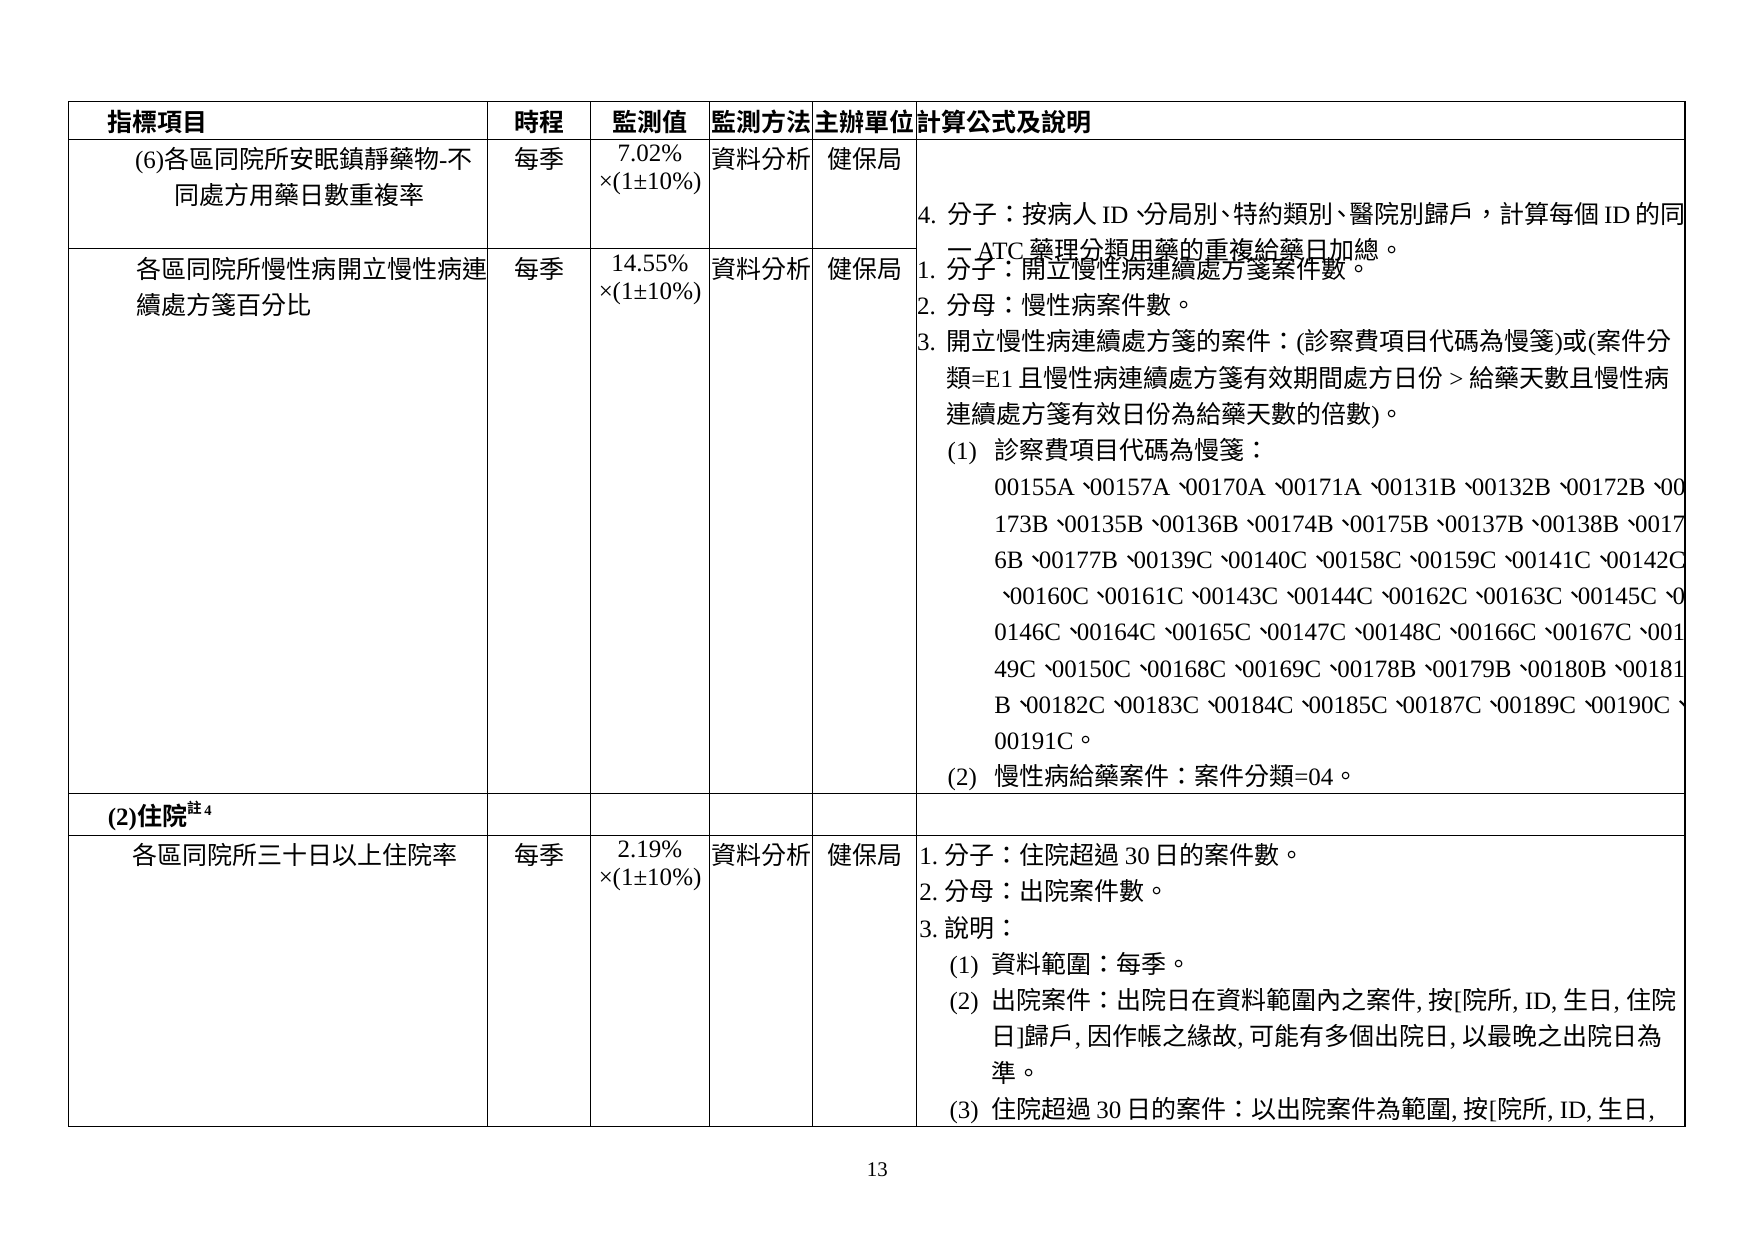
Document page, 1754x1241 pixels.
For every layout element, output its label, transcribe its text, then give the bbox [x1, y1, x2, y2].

table_header 主辦單位 [813, 102, 916, 138]
table_cell 本項指標包括「降血壓藥物(口服)」、「降血脂藥物(口服)」、「降血糖藥物(包含口服及注射劑)」及「精神疾病用藥(包括精神分裂、憂鬱症及安眠鎮靜劑三類)」四大類費用佔率高之藥品，進行同一醫院同一病患不同處方開立同類藥物之用藥日數重複率統計。 前述四大類藥物之「同類藥物」定義，依下列ATC藥理分類方式處理：降血壓藥物(口服) C02、C03、C07、C08、C09；降血脂藥物(口服) C10；降血糖藥物(包含口服及注射劑) A10；精神疾病用藥 精神分裂 N05A；精神疾病用藥憂鬱症 N06A； 精神疾病用藥安眠鎮靜 N05B、N05C。 本項指標原則將同一病患前後次慢性病連續處方箋重複之给藥日份排除計算。 分子：按病人ID、分局別、特約類別、醫院別歸戶，計算每個ID的同一ATC藥理分類用藥的重複給藥日加總。 分母：給藥案件之給藥日份加總。 [917, 140, 1684, 248]
table_cell [69, 794, 108, 834]
table_cell 7.02% ×(1±10%) [591, 140, 709, 248]
table_cell 健保局 [813, 140, 916, 248]
table_cell 健保局 [813, 249, 916, 793]
table_cell 每季 [488, 249, 590, 793]
table_header 監測方法 [710, 102, 812, 138]
table_header 監測值 [591, 102, 709, 138]
table_cell [710, 794, 812, 834]
table_header [69, 102, 108, 138]
table_header 時程 [488, 102, 590, 138]
table_cell (6)各區同院所安眠鎮靜藥物-不同處方用藥日數重複率 [108, 140, 487, 248]
table_cell [69, 140, 108, 248]
table_cell 各區同院所慢性病開立慢性病連續處方箋百分比 [108, 249, 487, 793]
table_cell [69, 249, 108, 793]
table_cell (2)住院註4 [108, 794, 487, 834]
table_cell 14.55% ×(1±10%) [591, 249, 709, 793]
table_cell 2.19% ×(1±10%) [591, 836, 709, 1126]
table_cell [591, 794, 709, 834]
table_cell 每季 [488, 140, 590, 248]
table_header 指標項目 [108, 102, 487, 138]
table_cell 分子：開立慢性病連續處方箋案件數。 分母：慢性病案件數。 開立慢性病連續處方箋的案件：(診察費項目代碼為慢箋)或(案件分類=E1且慢性病連續處方箋有效期間處方日份 > 給藥天數且慢性病連續處方箋有效日份為給藥天數的倍數)。 診察費項目代碼為慢箋：00155A、00157A、00170A、00171A、00131B、00132B、00172B、00173B、00135B、00136B、00174B、00175B、00137B、00138B、00176B、00177B、00139C、00140C、00158C、00159C、00141C、00142C、00160C、00161C、00143C、00144C、00162C、00163C、00145C、00146C、00164C、00165C、00147C、00148C、00166C、00167C、00149C、00150C、00168C、00169C、00178B、00179B、00180B、00181B、00182C、00183C、00184C、00185C、00187C、00189C、00190C、00191C。 慢性病給藥案件：案件分類=04。 [917, 248, 1684, 793]
table_cell 健保局 [813, 836, 916, 1126]
table_cell 資料分析 [710, 140, 812, 248]
table_header 計算公式及說明 [917, 102, 1684, 138]
table_cell [917, 794, 1684, 834]
table_cell 分子：住院超過30日的案件數。 分母：出院案件數。 說明： 資料範圍：每季。 出院案件：出院日在資料範圍內之案件, 按[院所, ID, 生日, 住院日]歸戶, 因作帳之緣故, 可能有多個出院日, 以最晚之出院日為準。 住院超過30日的案件：以出院案件為範圍, 按[院所, ID, 生日, 住院日]歸戶, 找出住院日距離出院日超過30日的案件。 排除條件：A.排除呼吸照護個案，主次診斷碼51881、51883、51884或主次處置碼96.70-96.72、9390。B.排除精神病案件，精神科就醫科別代碼13。C.排除乳癌試辦計劃案件：案件類別為「4：試辦計劃」及疾病患來源為”N”或”C”或”R“。 [917, 836, 1684, 1126]
table_cell [488, 794, 590, 834]
table_cell 資料分析 [710, 249, 812, 793]
table_cell 資料分析 [710, 836, 812, 1126]
table_cell [69, 836, 108, 1126]
table_cell 每季 [488, 836, 590, 1126]
table_cell [813, 794, 916, 834]
table_cell 各區同院所三十日以上住院率 [108, 836, 487, 1126]
